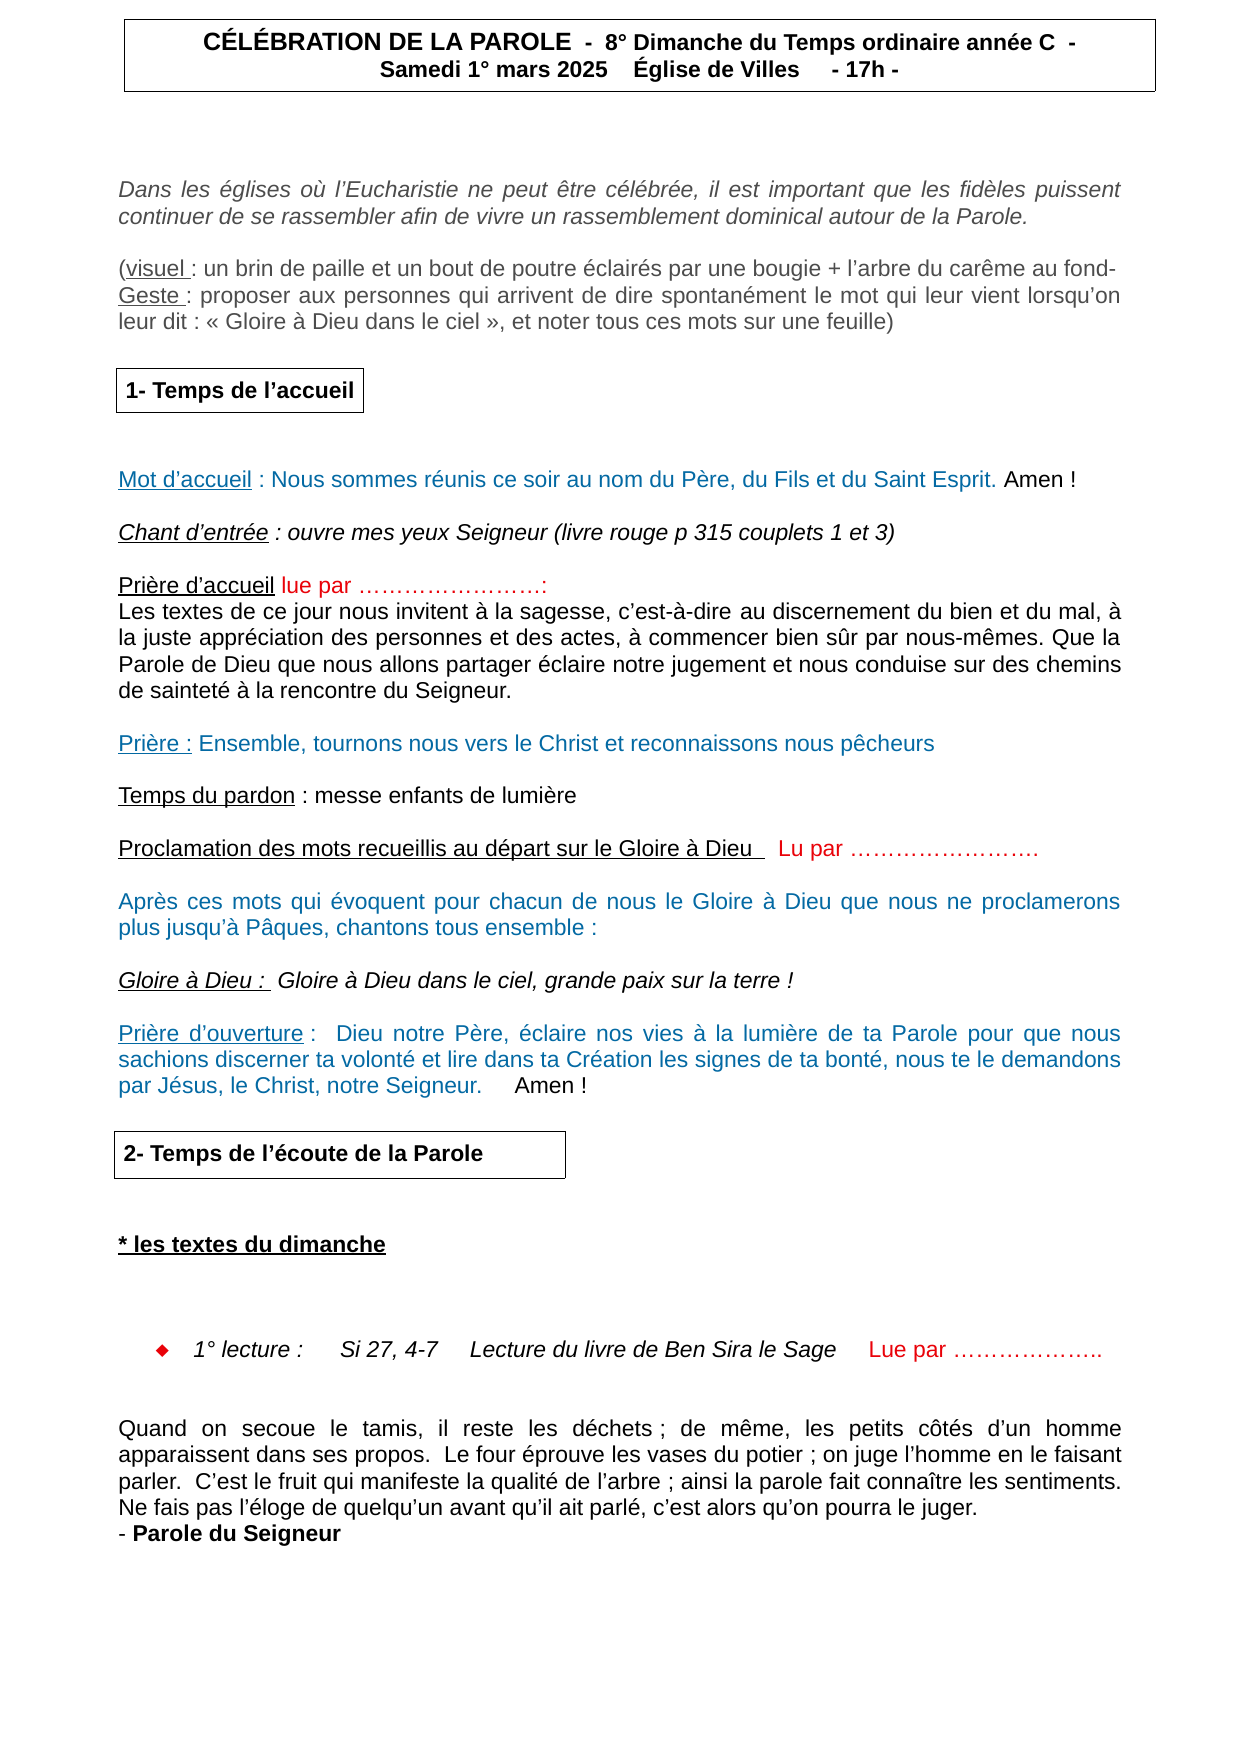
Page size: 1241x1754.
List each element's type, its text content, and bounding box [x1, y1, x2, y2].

text Prière d’ouverture : Dieu notre Père, éclaire nos vies à la lumière de ta Parole pour que nous sachions discerner ta volonté et lire dans ta Création les signes de ta bonté, nous te le demandons par Jésus, le Christ, notre Seigneur. Amen ! [118, 1020, 1122, 1099]
text Prière d’accueil lue par ……………………: [118, 572, 1122, 598]
text Mot d’accueil : Nous sommes réunis ce soir au nom du Père, du Fils et du Saint Esprit. Amen ! [118, 466, 1122, 493]
text Chant d’entrée : ouvre mes yeux Seigneur (livre rouge p 315 couplets 1 et 3) [118, 519, 1122, 545]
text Proclamation des mots recueillis au départ sur le Gloire à Dieu Lu par ……………………. [118, 835, 1122, 862]
text Gloire à Dieu : Gloire à Dieu dans le ciel, grande paix sur la terre ! [118, 967, 1122, 993]
text (visuel : un brin de paille et un bout de poutre éclairés par une bougie + l’arbre du carême au fond- [118, 255, 1122, 282]
text 2- Temps de l’écoute de la Parole [123, 1140, 556, 1166]
list 1° lecture : Si 27, 4-7 Lecture du livre de Ben Sira le Sage Lue par ……………….. [156, 1336, 1122, 1362]
text Geste : proposer aux personnes qui arrivent de dire spontanément le mot qui leur vient lorsqu’on leur dit : « Gloire à Dieu dans le ciel », et noter tous ces mots sur une feuille) [118, 282, 1122, 334]
text Samedi 1° mars 2025 Église de Villes - 17h - [133, 56, 1146, 82]
text CÉLÉBRATION DE LA PAROLE - 8° Dimanche du Temps ordinaire année C - [133, 27, 1146, 56]
text Prière : Ensemble, tournons nous vers le Christ et reconnaissons nous pêcheurs [118, 730, 1122, 756]
text Dans les églises où l’Eucharistie ne peut être célébrée, il est important que les fidèles puissent continuer de se rassembler afin de vivre un rassemblement dominical autour de la Parole. [118, 176, 1122, 229]
text Les textes de ce jour nous invitent à la sagesse, c’est-à-dire au discernement du bien et du mal, à la juste appréciation des personnes et des actes, à commencer bien sûr par nous-mêmes. Que la Parole de Dieu que nous allons partager éclaire notre jugement et nous conduise sur des chemins de sainteté à la rencontre du Seigneur. [118, 598, 1122, 703]
text Quand on secoue le tamis, il reste les déchets ; de même, les petits côtés d’un homme apparaissent dans ses propos. Le four éprouve les vases du potier ; on juge l’homme en le faisant parler. C’est le fruit qui manifeste la qualité de l’arbre ; ainsi la parole fait connaître les sentiments. Ne fais pas l’éloge de quelqu’un avant qu’il ait parlé, c’est alors qu’on pourra le juger. - Parole du Seigneur [118, 1415, 1122, 1547]
text [125, 20, 1155, 91]
text Temps du pardon : messe enfants de lumière [118, 782, 1122, 809]
text 1- Temps de l’accueil [125, 377, 354, 403]
text Après ces mots qui évoquent pour chacun de nous le Gloire à Dieu que nous ne proclamerons plus jusqu’à Pâques, chantons tous ensemble : [118, 888, 1122, 941]
text * les textes du dimanche [118, 1231, 1122, 1257]
